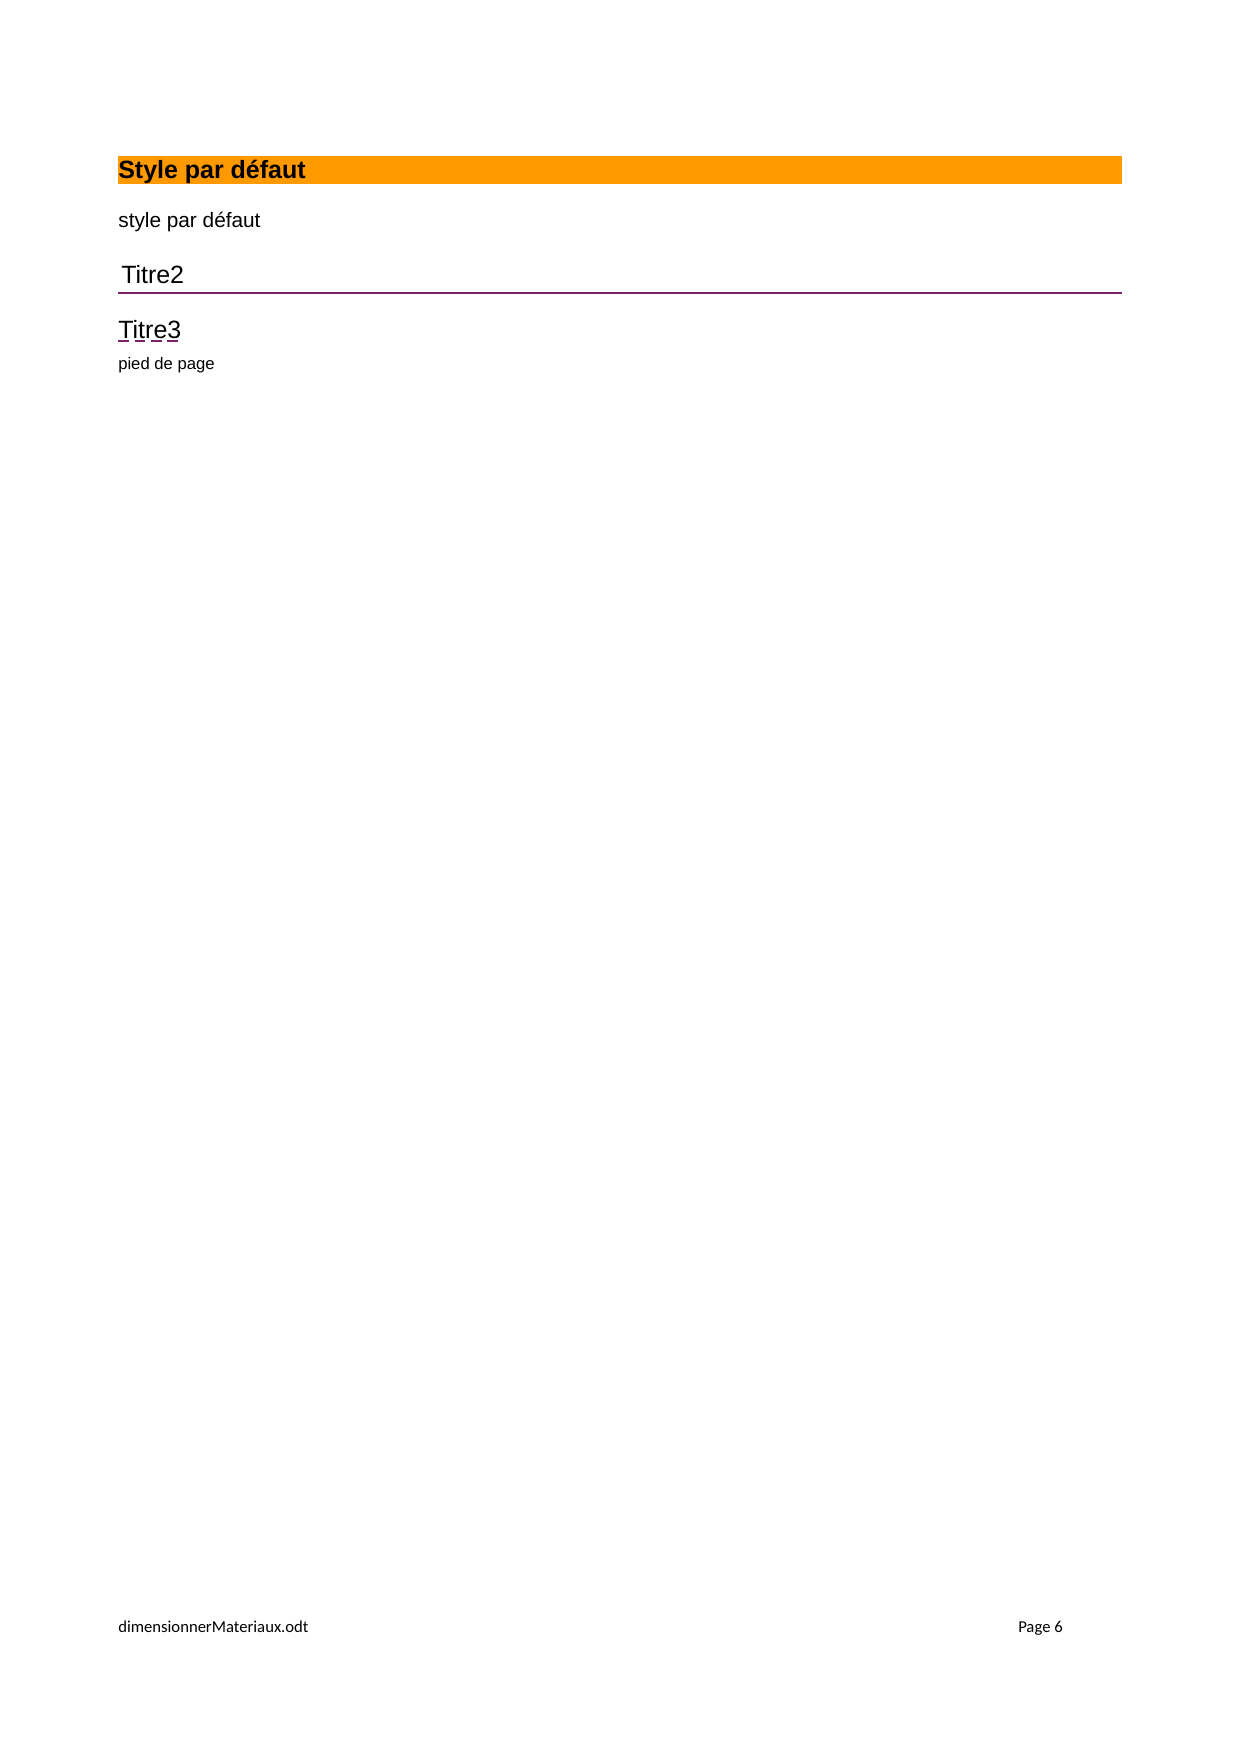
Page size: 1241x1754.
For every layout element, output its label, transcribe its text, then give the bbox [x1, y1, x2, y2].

subtitle Titre3 [118, 315, 1122, 343]
text style par défaut [118, 208, 1122, 232]
subtitle Titre2 [118, 257, 1122, 292]
text pied de page [118, 354, 1122, 373]
text Style par défaut [118, 156, 1122, 184]
